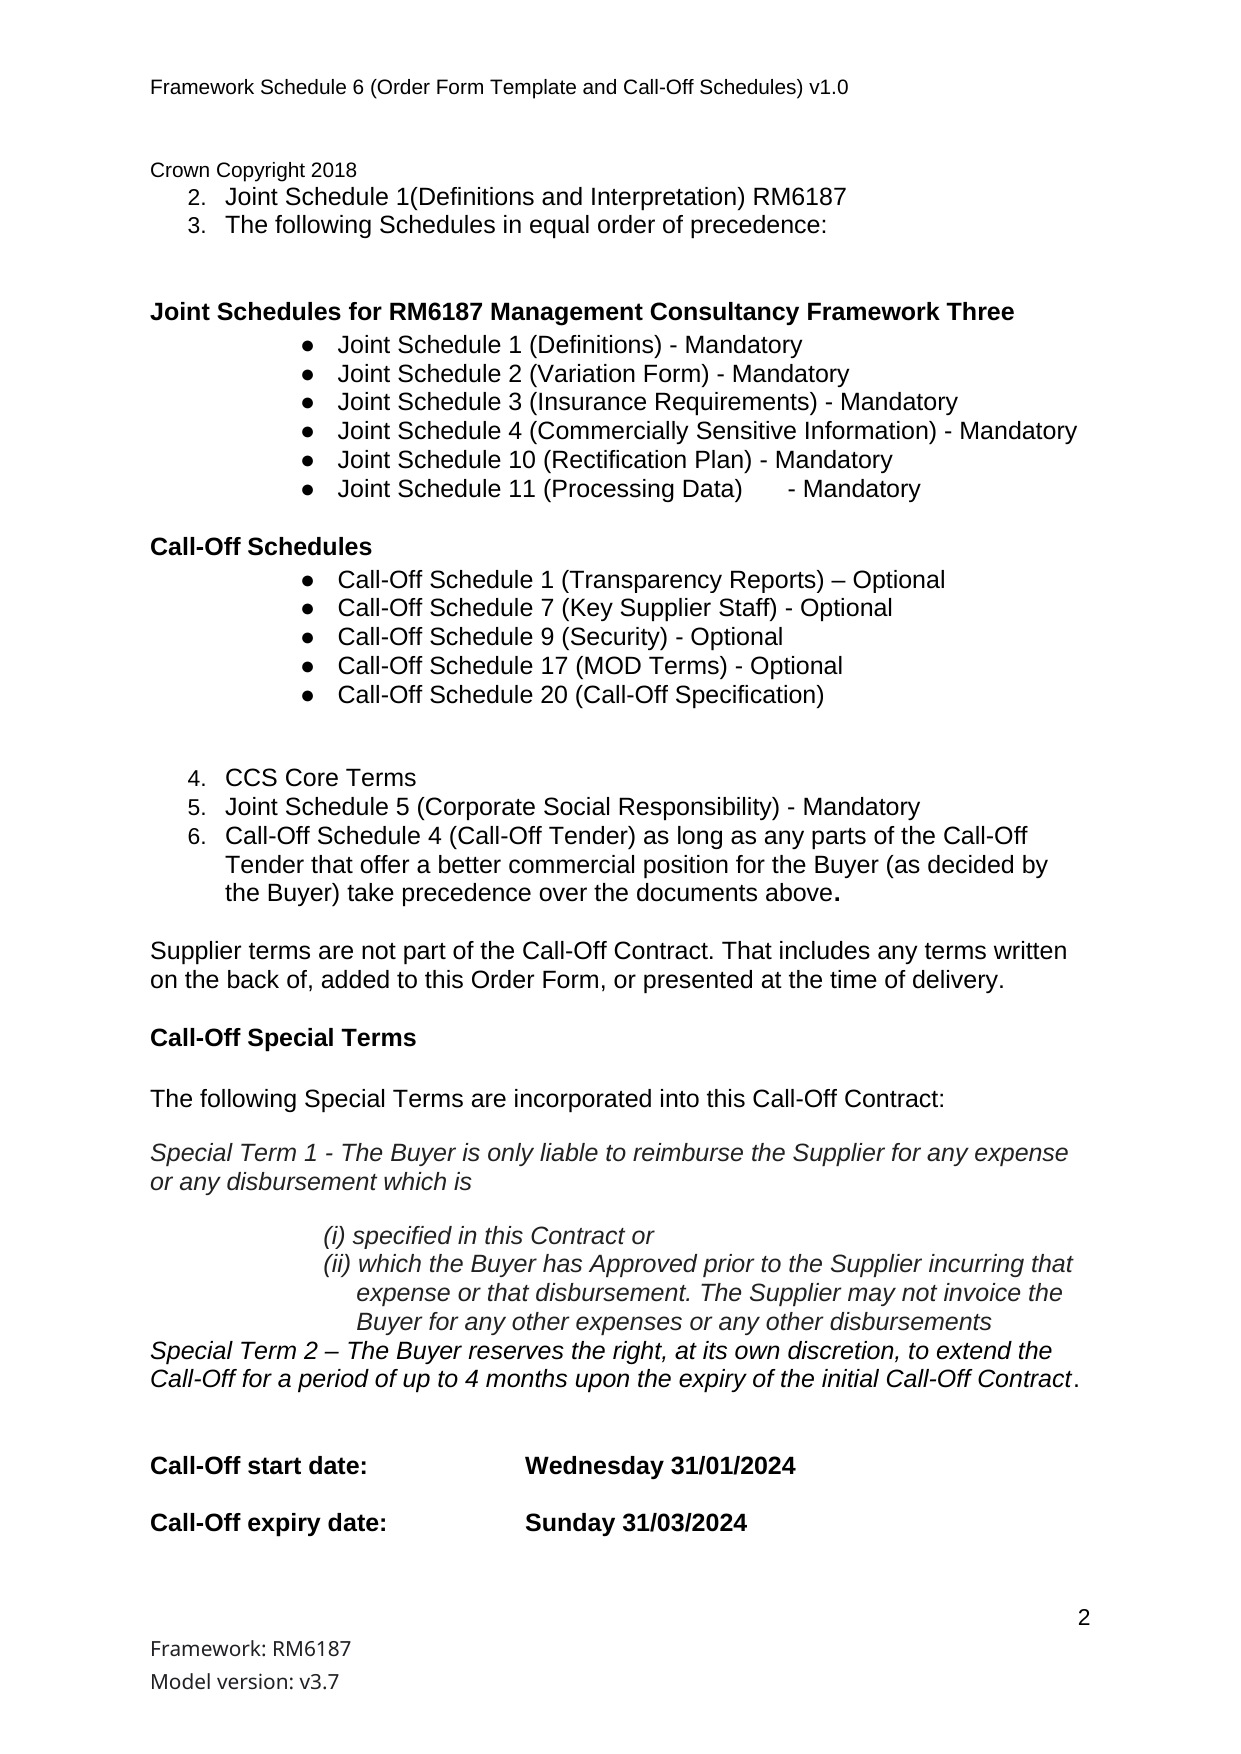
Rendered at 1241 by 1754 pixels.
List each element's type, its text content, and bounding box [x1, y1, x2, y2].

subtitle Joint Schedules for RM6187 Management Consultancy Framework Three [150, 297, 1090, 326]
list The following Schedules in equal order of precedence: [187, 210, 1090, 239]
list Call-Off Schedule 9 (Security) - Optional [300, 622, 1090, 651]
list Joint Schedule 1(Definitions and Interpretation) RM6187 [187, 181, 1090, 210]
list Call-Off Schedule 4 (Call-Off Tender) as long as any parts of the Call-Off Tender that offer a better commercial position for the Buyer (as decided by the Buyer) take precedence over the documents above. [187, 821, 1090, 907]
text Call-Off expiry date: Sunday 31/03/2024 [150, 1508, 1090, 1537]
list Joint Schedule 11 (Processing Data) - Mandatory [300, 474, 1090, 502]
text (ii) which the Buyer has Approved prior to the Supplier incurring that expense or that disbursement. The Supplier may not invoice the Buyer for any other expenses or any other disbursements [150, 1249, 1090, 1336]
list Call-Off Schedule 7 (Key Supplier Staff) - Optional [300, 593, 1090, 622]
list Call-Off Schedule 17 (MOD Terms) - Optional [300, 651, 1090, 679]
list Call-Off Schedule 20 (Call-Off Specification) [300, 679, 1090, 708]
list Joint Schedule 1 (Definitions) - Mandatory [300, 330, 1090, 359]
subtitle Call-Off Schedules [150, 532, 1090, 560]
list Joint Schedule 5 (Corporate Social Responsibility) - Mandatory [187, 792, 1090, 821]
list Joint Schedule 10 (Rectification Plan) - Mandatory [300, 445, 1090, 474]
text Call-Off start date: Wednesday 31/01/2024 [150, 1451, 1090, 1479]
list Joint Schedule 3 (Insurance Requirements) - Mandatory [300, 387, 1090, 416]
text Supplier terms are not part of the Call-Off Contract. That includes any terms written on the back of, added to this Order Form, or presented at the time of delivery. [150, 936, 1090, 993]
text Special Term 2 – The Buyer reserves the right, at its own discretion, to extend the Call-Off for a period of up to 4 months upon the expiry of the initial Call-Off Contract. [150, 1336, 1090, 1393]
text The following Special Terms are incorporated into this Call-Off Contract: [150, 1084, 1090, 1113]
text Special Term 1 - The Buyer is only liable to reimburse the Supplier for any expense or any disbursement which is [150, 1138, 1090, 1196]
text (i) specified in this Contract or [150, 1221, 1090, 1249]
list Joint Schedule 4 (Commercially Sensitive Information) - Mandatory [300, 416, 1090, 445]
subtitle Call-Off Special Terms [150, 1023, 1090, 1051]
list Joint Schedule 2 (Variation Form) - Mandatory [300, 359, 1090, 387]
list CCS Core Terms [187, 763, 1090, 792]
list Call-Off Schedule 1 (Transparency Reports) – Optional [300, 564, 1090, 593]
